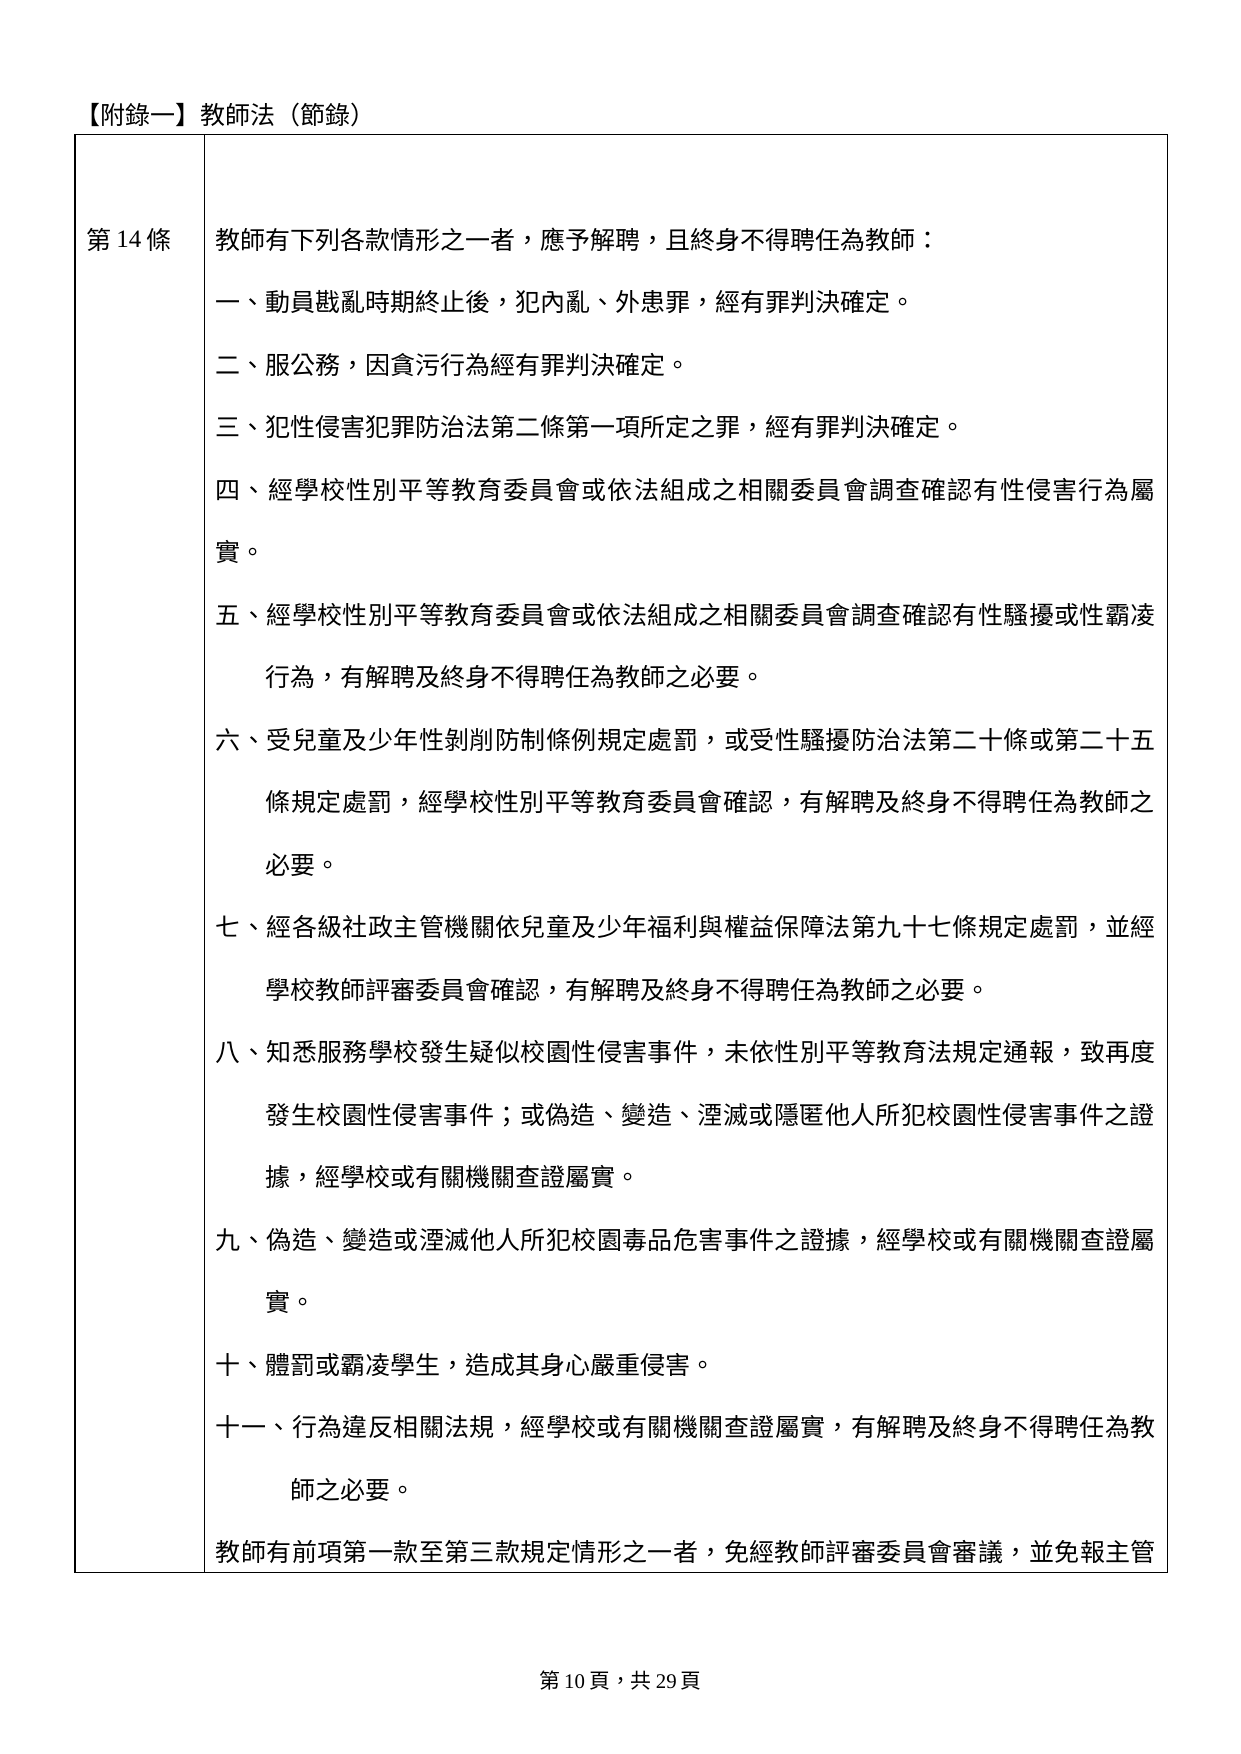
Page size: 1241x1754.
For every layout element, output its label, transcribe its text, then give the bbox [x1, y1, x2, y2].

table_header 教師有下列各款情形之一者，應予解聘，且終身不得聘任為教師： 一、動員戡亂時期終止後，犯內亂、外患罪，經有罪判決確定。 二、服公務，因貪污行為經有罪判決確定。 三、犯性侵害犯罪防治法第二條第一項所定之罪，經有罪判決確定。 四、經學校性別平等教育委員會或依法組成之相關委員會調查確認有性侵害行為屬實。 五、經學校性別平等教育委員會或依法組成之相關委員會調查確認有性騷擾或性霸凌行為，有解聘及終身不得聘任為教師之必要。 六、受兒童及少年性剝削防制條例規定處罰，或受性騷擾防治法第二十條或第二十五條規定處罰，經學校性別平等教育委員會確認，有解聘及終身不得聘任為教師之必要。 七、經各級社政主管機關依兒童及少年福利與權益保障法第九十七條規定處罰，並經學校教師評審委員會確認，有解聘及終身不得聘任為教師之必要。 八、知悉服務學校發生疑似校園性侵害事件，未依性別平等教育法規定通報，致再度發生校園性侵害事件；或偽造、變造、湮滅或隱匿他人所犯校園性侵害事件之證據，經學校或有關機關查證屬實。 九、偽造、變造或湮滅他人所犯校園毒品危害事件之證據，經學校或有關機關查證屬實。 十、體罰或霸凌學生，造成其身心嚴重侵害。 十一、行為違反相關法規，經學校或有關機關查證屬實，有解聘及終身不得聘任為教師之必要。 教師有前項第一款至第三款規定情形之一者，免經教師評審委員會審議，並免報主管 [205, 135, 1167, 1572]
table_header 第14條 [76, 135, 204, 1572]
text 【附錄一】教師法（節錄） [75, 72, 1165, 134]
